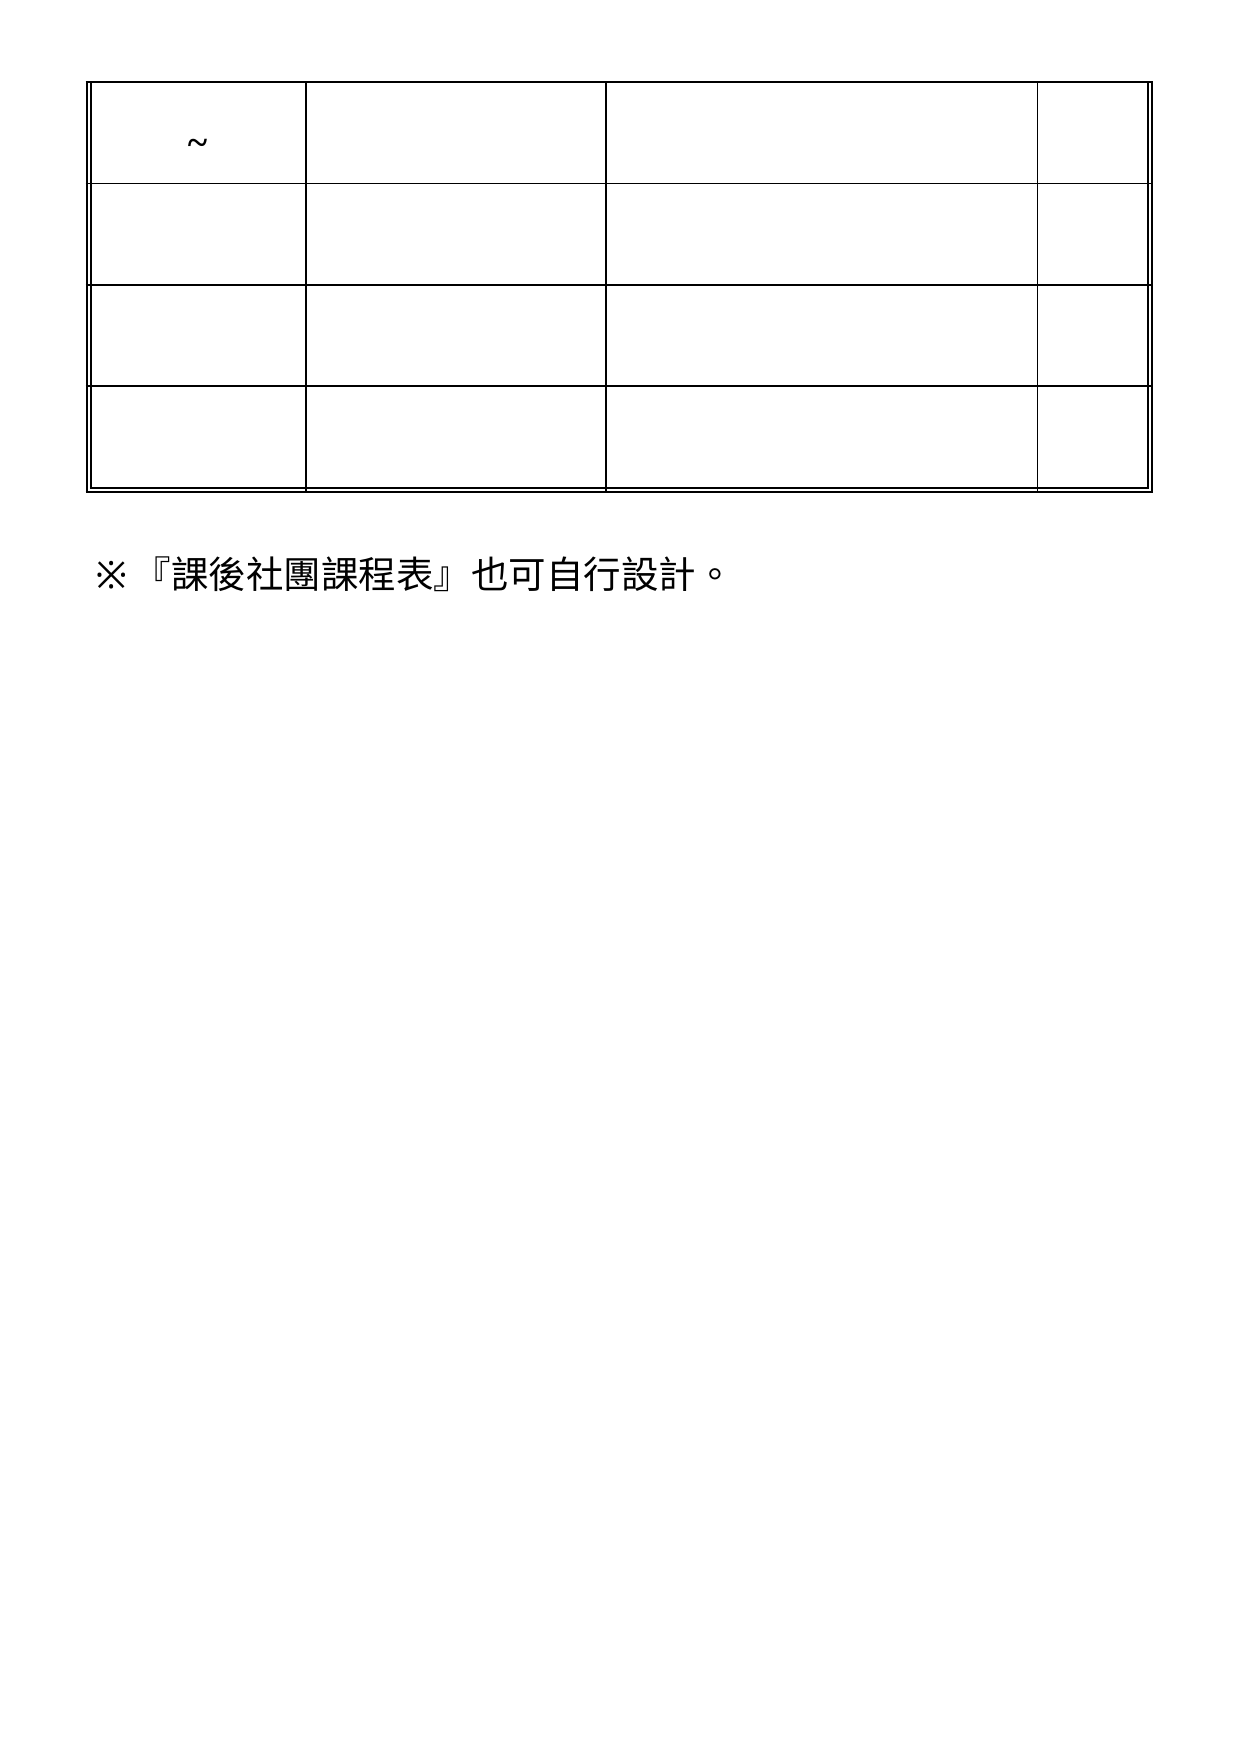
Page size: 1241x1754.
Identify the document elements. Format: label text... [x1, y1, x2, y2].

table_cell [1038, 286, 1147, 385]
table_cell [607, 184, 1037, 284]
table_cell [307, 83, 605, 182]
table_cell [92, 387, 305, 487]
text ※『課後社團課程表』也可自行設計。 [89, 531, 1152, 593]
table_cell [92, 184, 305, 284]
table_cell [307, 286, 605, 385]
table_cell [607, 387, 1037, 487]
table_cell [1038, 387, 1147, 487]
table_cell [607, 286, 1037, 385]
table_cell [92, 286, 305, 385]
table_cell [1038, 83, 1147, 182]
table_cell [307, 184, 605, 284]
table_cell ~ [92, 83, 305, 182]
table_cell [1038, 184, 1147, 284]
table_cell [307, 387, 605, 487]
table_cell [607, 83, 1037, 182]
